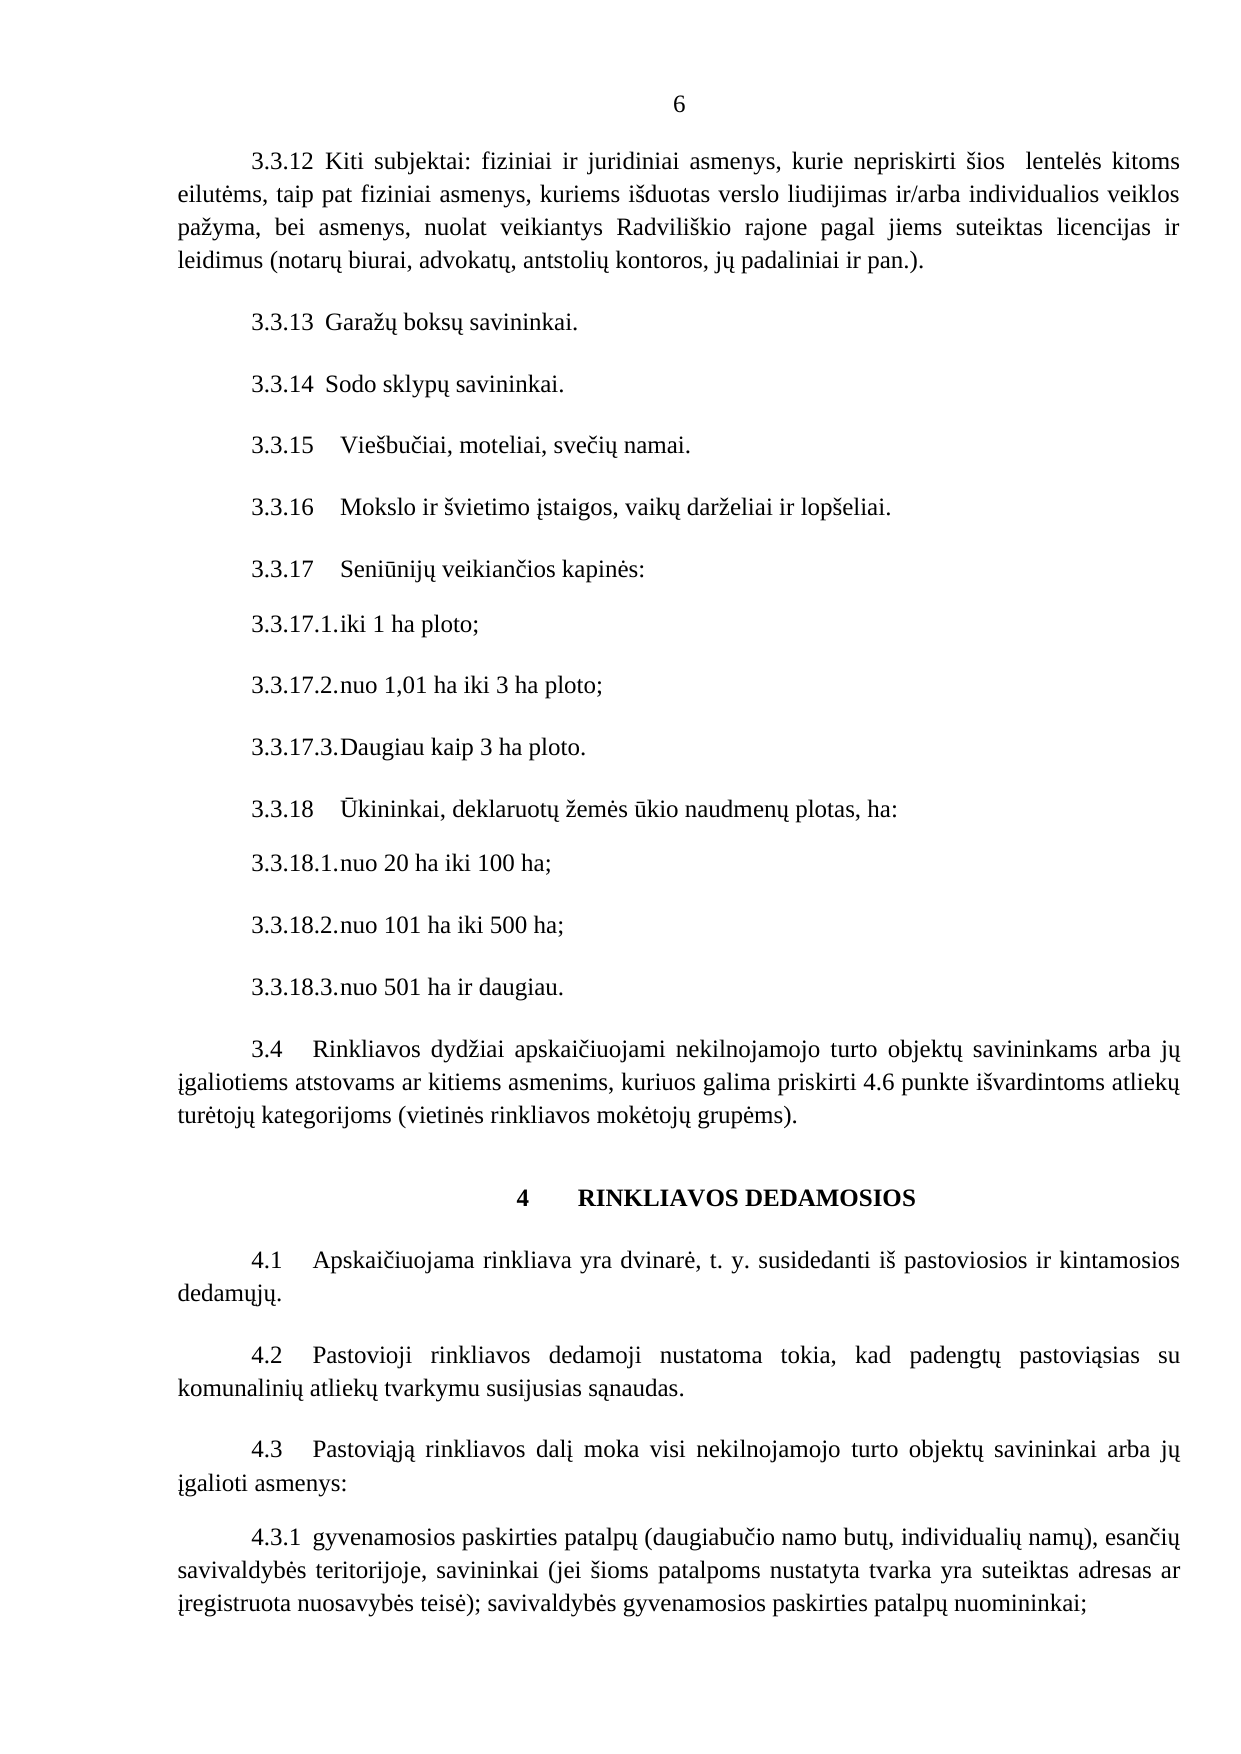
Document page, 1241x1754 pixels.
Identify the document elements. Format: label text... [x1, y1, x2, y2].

text 3.3.18.2. nuo 101 ha iki 500 ha; [177, 910, 1181, 939]
text 4.2 Pastovioji rinkliavos dedamoji nustatoma tokia, kad padengtų pastoviąsias su komunalinių atliekų tvarkymu susijusias sąnaudas. [177, 1340, 1181, 1402]
text 3.3.14 Sodo sklypų savininkai. [177, 369, 1181, 397]
text 4.3.1 gyvenamosios paskirties patalpų (daugiabučio namo butų, individualių namų), esančių savivaldybės teritorijoje, savininkai (jei šioms patalpoms nustatyta tvarka yra suteiktas adresas ar įregistruota nuosavybės teisė); savivaldybės gyvenamosios paskirties patalpų nuomininkai; [177, 1522, 1181, 1617]
text 3.3.18.3. nuo 501 ha ir daugiau. [177, 972, 1181, 1001]
text 3.3.16 Mokslo ir švietimo įstaigos, vaikų darželiai ir lopšeliai. [177, 492, 1181, 521]
text 4.1 Apskaičiuojama rinkliava yra dvinarė, t. y. susidedanti iš pastoviosios ir kintamosios dedamųjų. [177, 1245, 1181, 1307]
text 3.3.17.3. Daugiau kaip 3 ha ploto. [177, 732, 1181, 761]
text 3.3.17 Seniūnijų veikiančios kapinės: [177, 554, 1181, 583]
text 4.3 Pastoviąją rinkliavos dalį moka visi nekilnojamojo turto objektų savininkai arba jų įgalioti asmenys: [177, 1434, 1181, 1496]
text 3.3.15 Viešbučiai, moteliai, svečių namai. [177, 431, 1181, 459]
text 3.3.17.1. iki 1 ha ploto; [177, 609, 1181, 637]
text 3.3.12 Kiti subjektai: fiziniai ir juridiniai asmenys, kurie nepriskirti šios lentelės kitoms eilutėms, taip pat fiziniai asmenys, kuriems išduotas verslo liudijimas ir/arba individualios veiklos pažyma, bei asmenys, nuolat veikiantys Radviliškio rajone pagal jiems suteiktas licencijas ir leidimus (notarų biurai, advokatų, antstolių kontoros, jų padaliniai ir pan.). [177, 146, 1181, 274]
text 3.3.17.2. nuo 1,01 ha iki 3 ha ploto; [177, 670, 1181, 699]
text 3.3.18.1. nuo 20 ha iki 100 ha; [177, 848, 1181, 877]
text 4 RINKLIAVOS DEDAMOSIOS [177, 1183, 1181, 1212]
text 3.3.18 Ūkininkai, deklaruotų žemės ūkio naudmenų plotas, ha: [177, 794, 1181, 823]
text 3.4 Rinkliavos dydžiai apskaičiuojami nekilnojamojo turto objektų savininkams arba jų įgaliotiems atstovams ar kitiems asmenims, kuriuos galima priskirti 4.6 punkte išvardintoms atliekų turėtojų kategorijoms (vietinės rinkliavos mokėtojų grupėms). [177, 1034, 1181, 1129]
text 3.3.13 Garažų boksų savininkai. [177, 307, 1181, 336]
